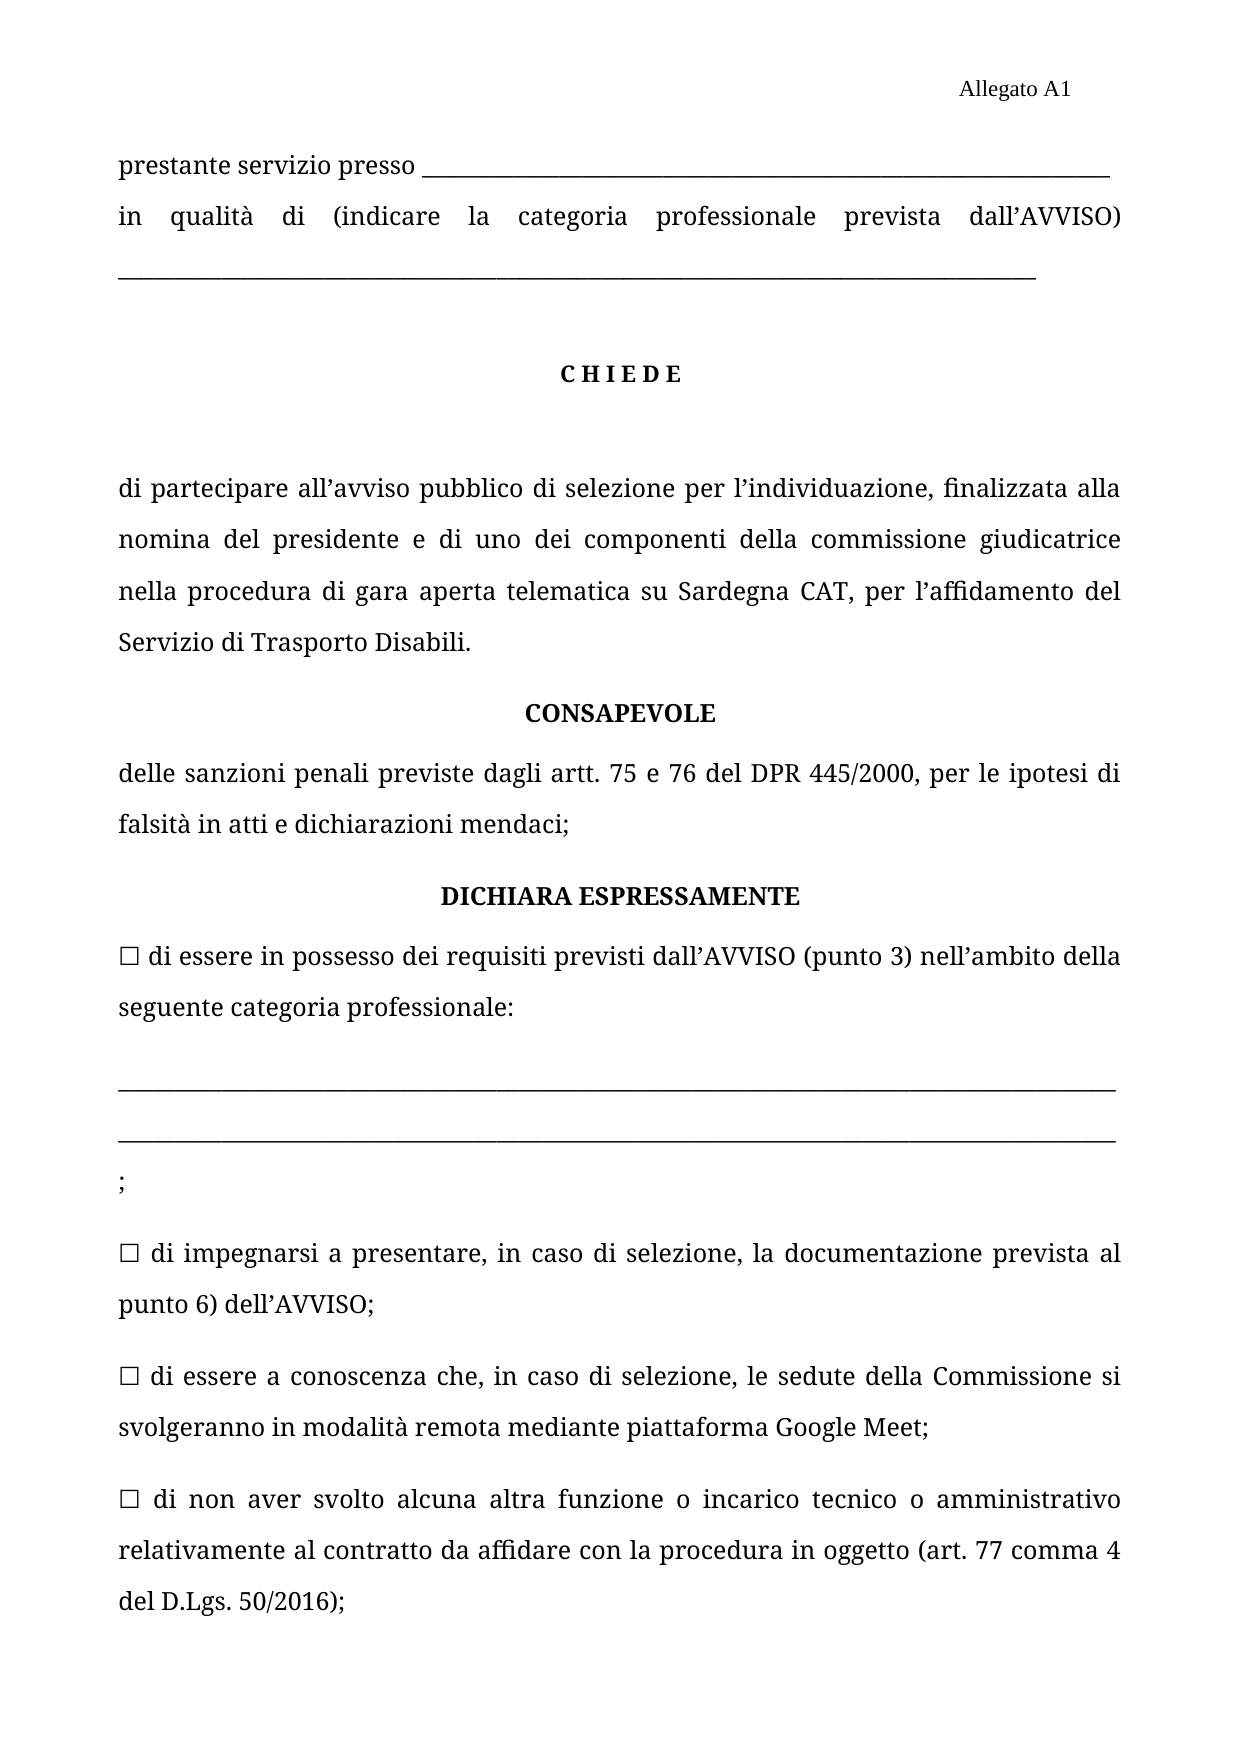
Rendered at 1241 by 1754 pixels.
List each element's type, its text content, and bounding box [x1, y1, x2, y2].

text C H I E D E [118, 357, 1122, 389]
text delle sanzioni penali previste dagli artt. 75 e 76 del DPR 445/2000, per le ipotesi di falsità in atti e dichiarazioni mendaci; [118, 756, 1122, 841]
text ______________________________________________________________________________________________________________________________________________________________________________; [118, 1062, 1122, 1198]
text ☐ di non aver svolto alcuna altra funzione o incarico tecnico o amministrativo relativamente al contratto da affidare con la procedura in oggetto (art. 77 comma 4 del D.Lgs. 50/2016); [118, 1482, 1122, 1618]
text ☐ di essere in possesso dei requisiti previsti dall’AVVISO (punto 3) nell’ambito della seguente categoria professionale: [118, 939, 1122, 1024]
text in qualità di (indicare la categoria professionale prevista dall’AVVISO) ________________________________________________________________________________ [118, 199, 1122, 284]
text CONSAPEVOLE [118, 696, 1122, 730]
text ☐ di essere a conoscenza che, in caso di selezione, le sedute della Commissione si svolgeranno in modalità remota mediante piattaforma Google Meet; [118, 1359, 1122, 1444]
text DICHIARA ESPRESSAMENTE [118, 879, 1122, 913]
text prestante servizio presso ____________________________________________________________ [118, 148, 1122, 182]
text ☐ di impegnarsi a presentare, in caso di selezione, la documentazione prevista al punto 6) dell’AVVISO; [118, 1236, 1122, 1321]
text di partecipare all’avviso pubblico di selezione per l’individuazione, finalizzata alla nomina del presidente e di uno dei componenti della commissione giudicatrice nella procedura di gara aperta telematica su Sardegna CAT, per l’affidamento del Servizio di Trasporto Disabili. [118, 471, 1122, 658]
